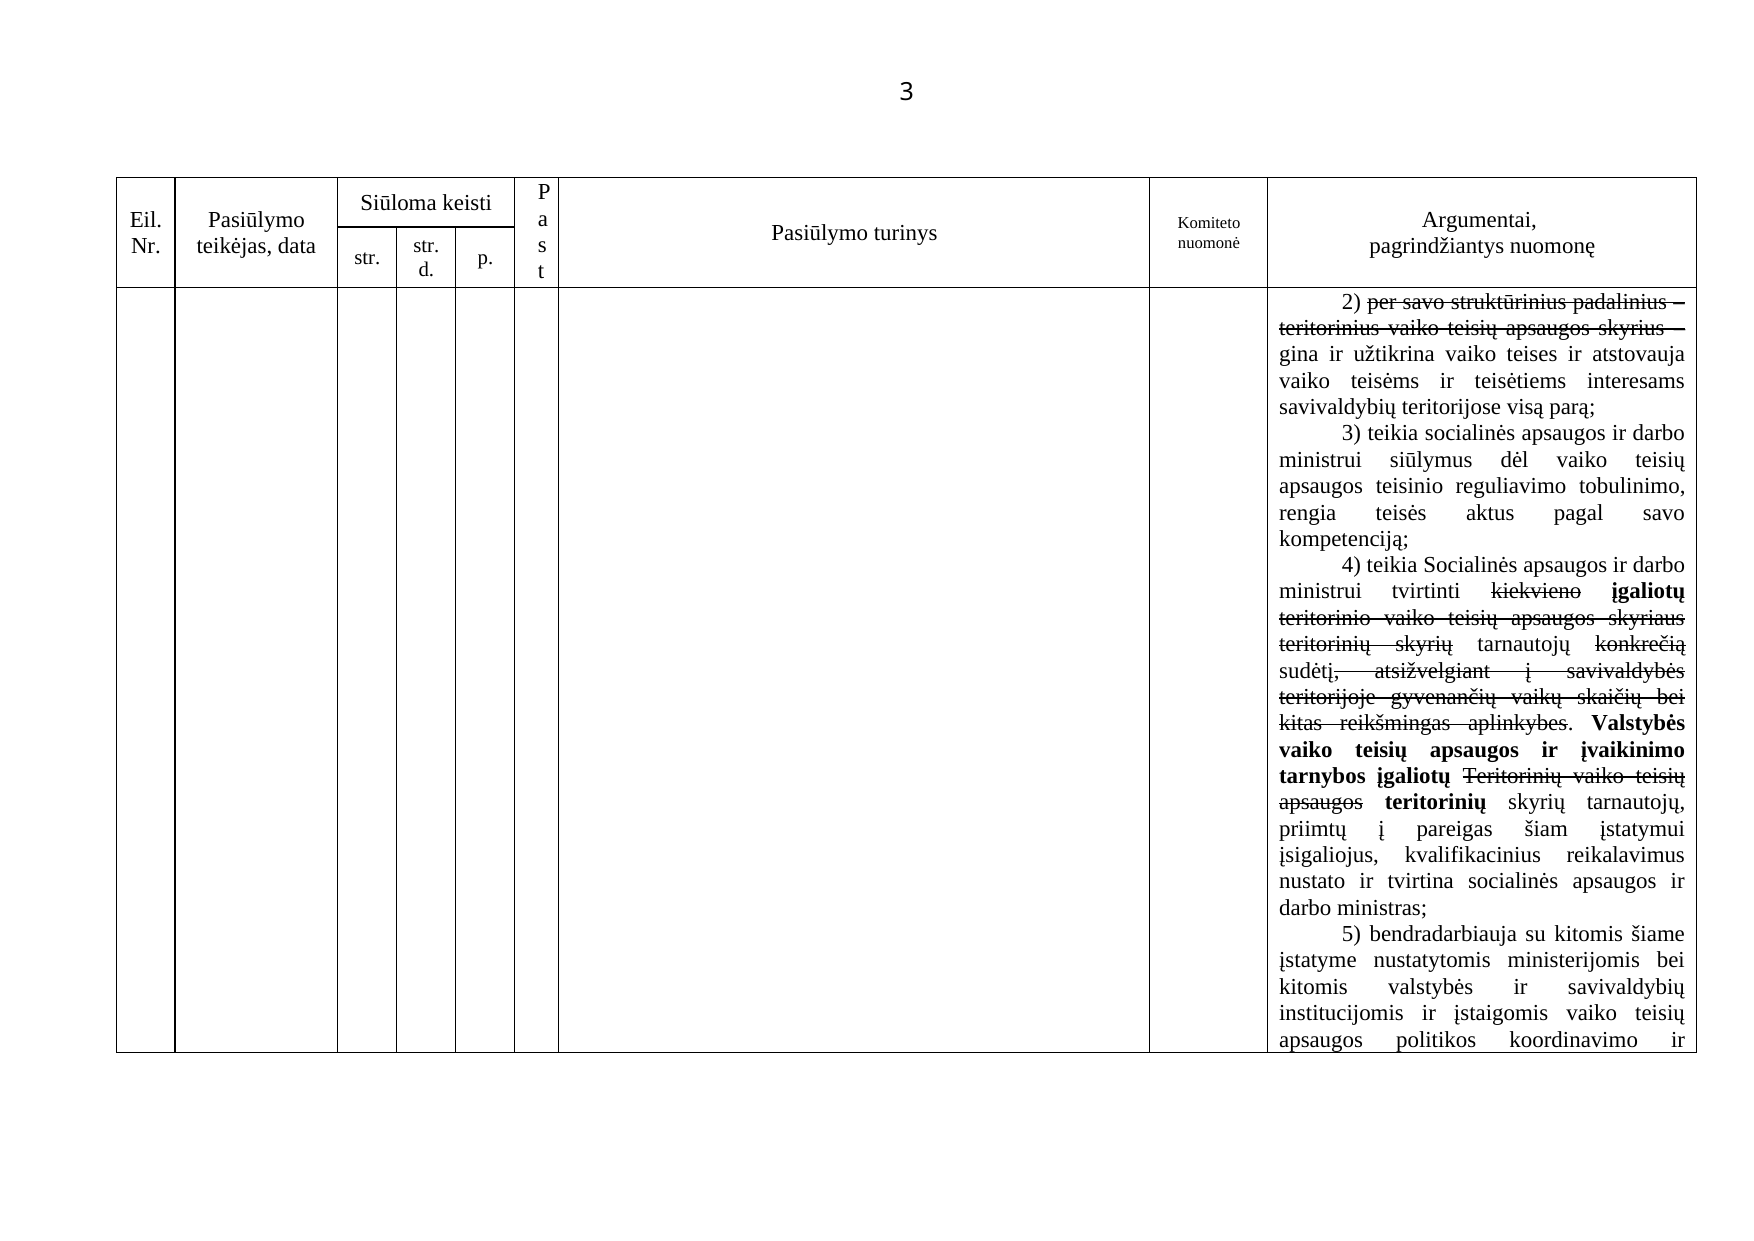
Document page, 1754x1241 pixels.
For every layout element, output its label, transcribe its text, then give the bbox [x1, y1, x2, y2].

table_header Siūloma keisti [338, 178, 514, 226]
table_cell [515, 288, 558, 1052]
table_header Komiteto nuomonė [1150, 178, 1267, 287]
table_header Argumentai, pagrindžiantys nuomonę [1268, 178, 1696, 287]
table_header Pasiūlymo teikėjas, data [176, 178, 337, 287]
table_header Pastabos [515, 178, 558, 287]
table_cell 2) per savo struktūrinius padalinius – teritorinius vaiko teisių apsaugos skyrius – gina ir užtikrina vaiko teises ir atstovauja vaiko teisėms ir teisėtiems interesams savivaldybių teritorijose visą parą; 3) teikia socialinės apsaugos ir darbo ministrui siūlymus dėl vaiko teisių apsaugos teisinio reguliavimo tobulinimo, rengia teisės aktus pagal savo kompetenciją; 4) teikia Socialinės apsaugos ir darbo ministrui tvirtinti kiekvieno įgaliotų teritorinio vaiko teisių apsaugos skyriaus teritorinių skyrių tarnautojų konkrečią sudėtį, atsižvelgiant į savivaldybės teritorijoje gyvenančių vaikų skaičių bei kitas reikšmingas aplinkybes. Valstybės vaiko teisių apsaugos ir įvaikinimo tarnybos įgaliotų Teritorinių vaiko teisių apsaugos teritorinių skyrių tarnautojų, priimtų į pareigas šiam įstatymui įsigaliojus, kvalifikacinius reikalavimus nustato ir tvirtina socialinės apsaugos ir darbo ministras; 5) bendradarbiauja su kitomis šiame įstatyme nustatytomis ministerijomis bei kitomis valstybės ir savivaldybių institucijomis ir įstaigomis vaiko teisių apsaugos politikos koordinavimo ir [1268, 288, 1696, 1052]
table_cell [117, 288, 174, 1052]
table_cell [397, 288, 455, 1052]
table_header Eil. Nr. [117, 178, 174, 287]
table_cell p. [456, 228, 514, 287]
table_cell [559, 288, 1149, 1052]
table_cell str. [338, 228, 396, 287]
table_cell [1150, 288, 1267, 1052]
table_header Pasiūlymo turinys [559, 178, 1149, 287]
table_cell str. d. [397, 228, 455, 287]
table_cell [456, 288, 514, 1052]
table_cell [338, 288, 396, 1052]
table_cell [176, 288, 337, 1052]
